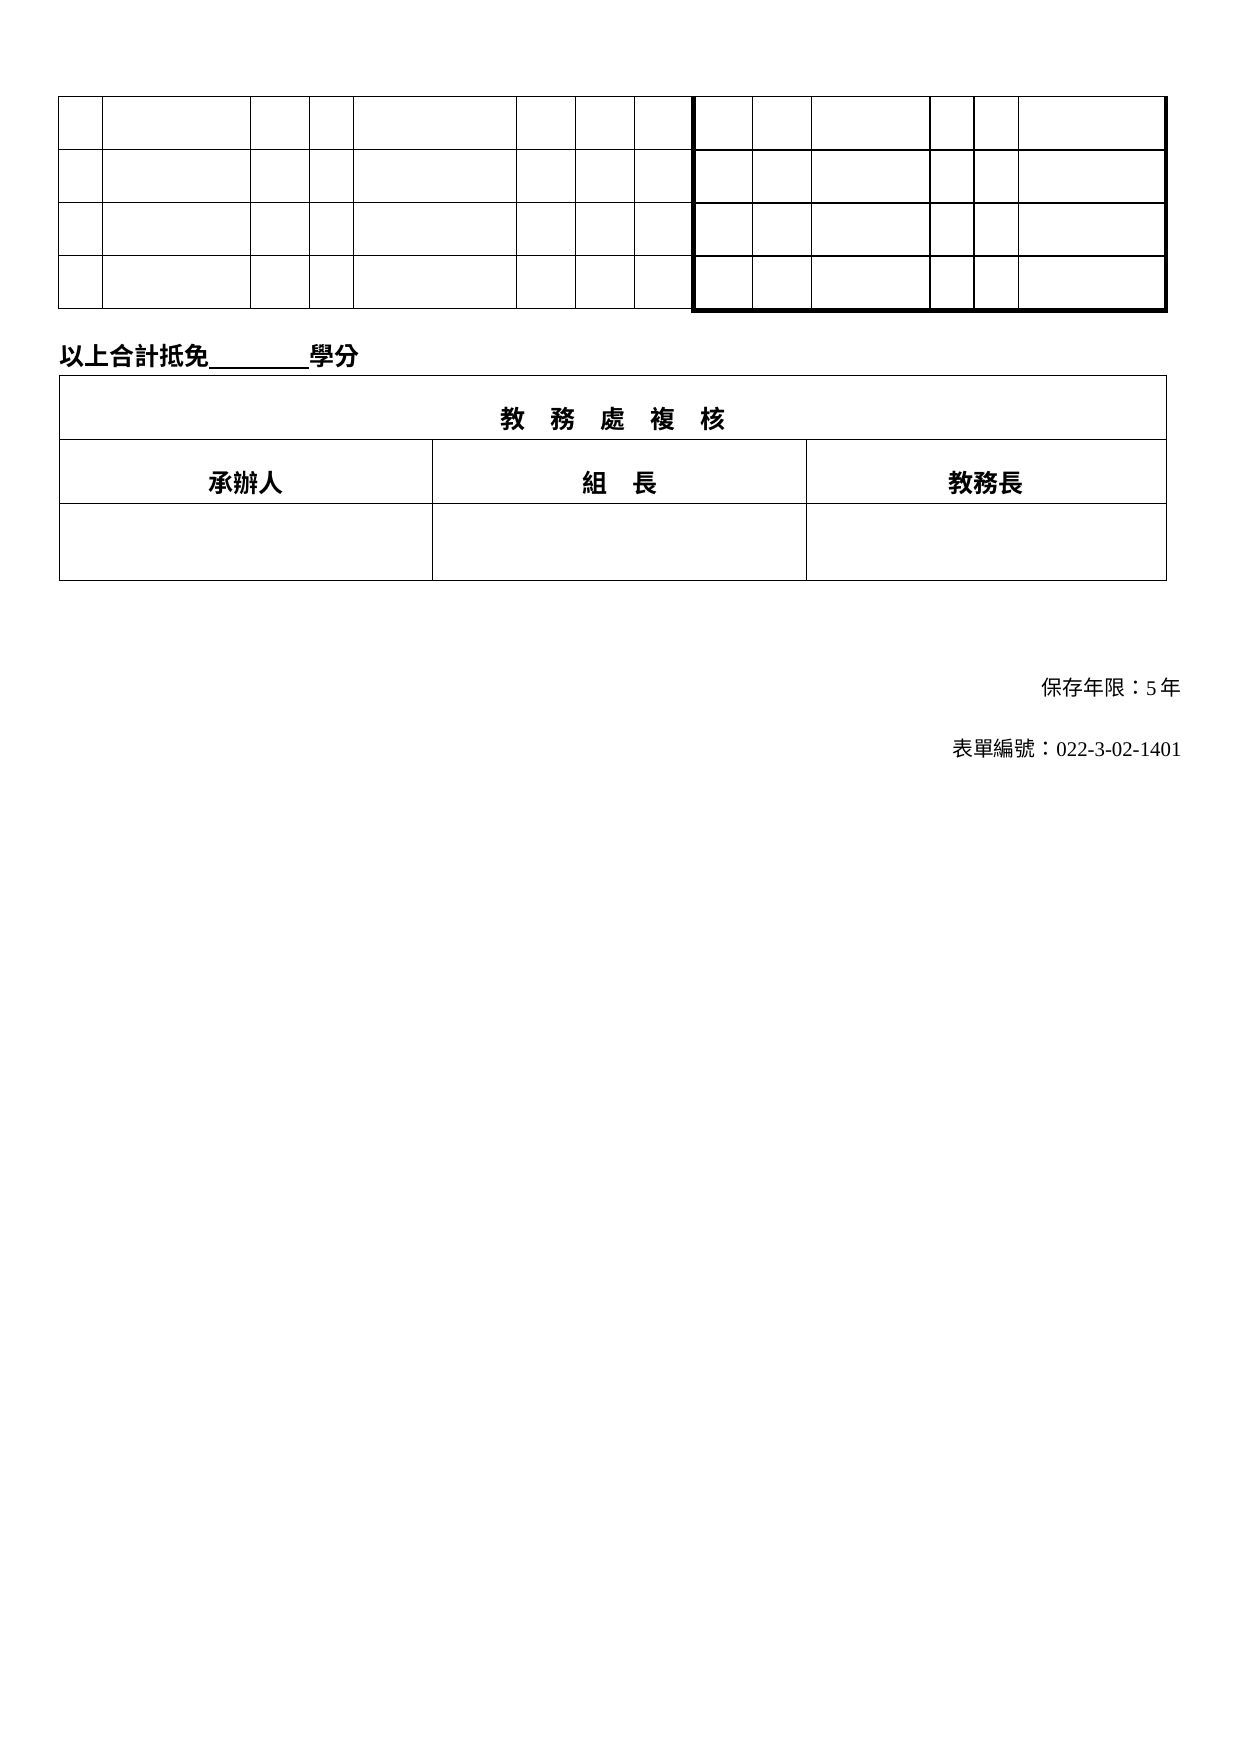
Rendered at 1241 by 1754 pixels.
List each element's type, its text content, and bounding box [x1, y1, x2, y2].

table_cell [635, 150, 691, 202]
table_cell [1019, 151, 1164, 202]
table_cell [251, 256, 309, 308]
text 以上合計抵免 學分 [59, 313, 1181, 375]
table_cell [310, 256, 353, 308]
table_cell 教務長 [807, 440, 1166, 502]
table_cell [103, 256, 250, 308]
table_cell [576, 256, 634, 308]
table_cell [310, 203, 353, 255]
table_cell [812, 204, 929, 255]
table_cell [251, 203, 309, 255]
table_cell [931, 151, 973, 202]
table_cell 7 [59, 97, 102, 149]
table_cell [1019, 204, 1164, 255]
table_cell 10 [59, 256, 102, 308]
table_cell [635, 203, 691, 255]
table_cell [354, 203, 516, 255]
table_cell [696, 97, 752, 149]
table_cell [931, 204, 973, 255]
table_cell [251, 97, 309, 149]
table_cell [310, 150, 353, 202]
table_cell [576, 150, 634, 202]
table_cell [517, 150, 575, 202]
table_cell [753, 97, 811, 149]
table_cell [807, 504, 1166, 580]
text 保存年限：5年 [59, 643, 1181, 706]
table_cell [975, 257, 1018, 308]
table_cell [635, 97, 691, 149]
table_cell [753, 204, 811, 255]
table_cell [354, 256, 516, 308]
table_cell [1019, 97, 1164, 149]
table_cell [576, 203, 634, 255]
table_cell [696, 204, 752, 255]
table_cell [517, 203, 575, 255]
table_cell [310, 97, 353, 149]
table_cell [812, 257, 929, 308]
table_cell [103, 203, 250, 255]
table_cell [931, 97, 973, 149]
text 表單編號：022-3-02-1401 [59, 706, 1181, 768]
table_cell [517, 256, 575, 308]
table_cell [60, 504, 432, 580]
table_cell [354, 97, 516, 149]
table_cell [103, 97, 250, 149]
table_cell 組 長 [433, 440, 806, 502]
table_cell [975, 97, 1018, 149]
table_cell [103, 150, 250, 202]
table_header 教 務 處 複 核 [60, 376, 1166, 439]
table_cell [812, 151, 929, 202]
table_cell [753, 257, 811, 308]
table_cell 9 [59, 203, 102, 255]
table_cell [931, 257, 973, 308]
table_cell [1019, 257, 1164, 308]
table_cell [576, 97, 634, 149]
table_cell [251, 150, 309, 202]
table_cell 8 [59, 150, 102, 202]
table_cell [635, 256, 691, 308]
table_cell [696, 151, 752, 202]
table_cell [753, 151, 811, 202]
table_cell [433, 504, 806, 580]
table_cell 承辦人 [60, 440, 432, 502]
table_cell [517, 97, 575, 149]
table_cell [696, 257, 752, 308]
table_cell [812, 97, 929, 149]
table_cell [975, 151, 1018, 202]
table_cell [354, 150, 516, 202]
table_cell [975, 204, 1018, 255]
